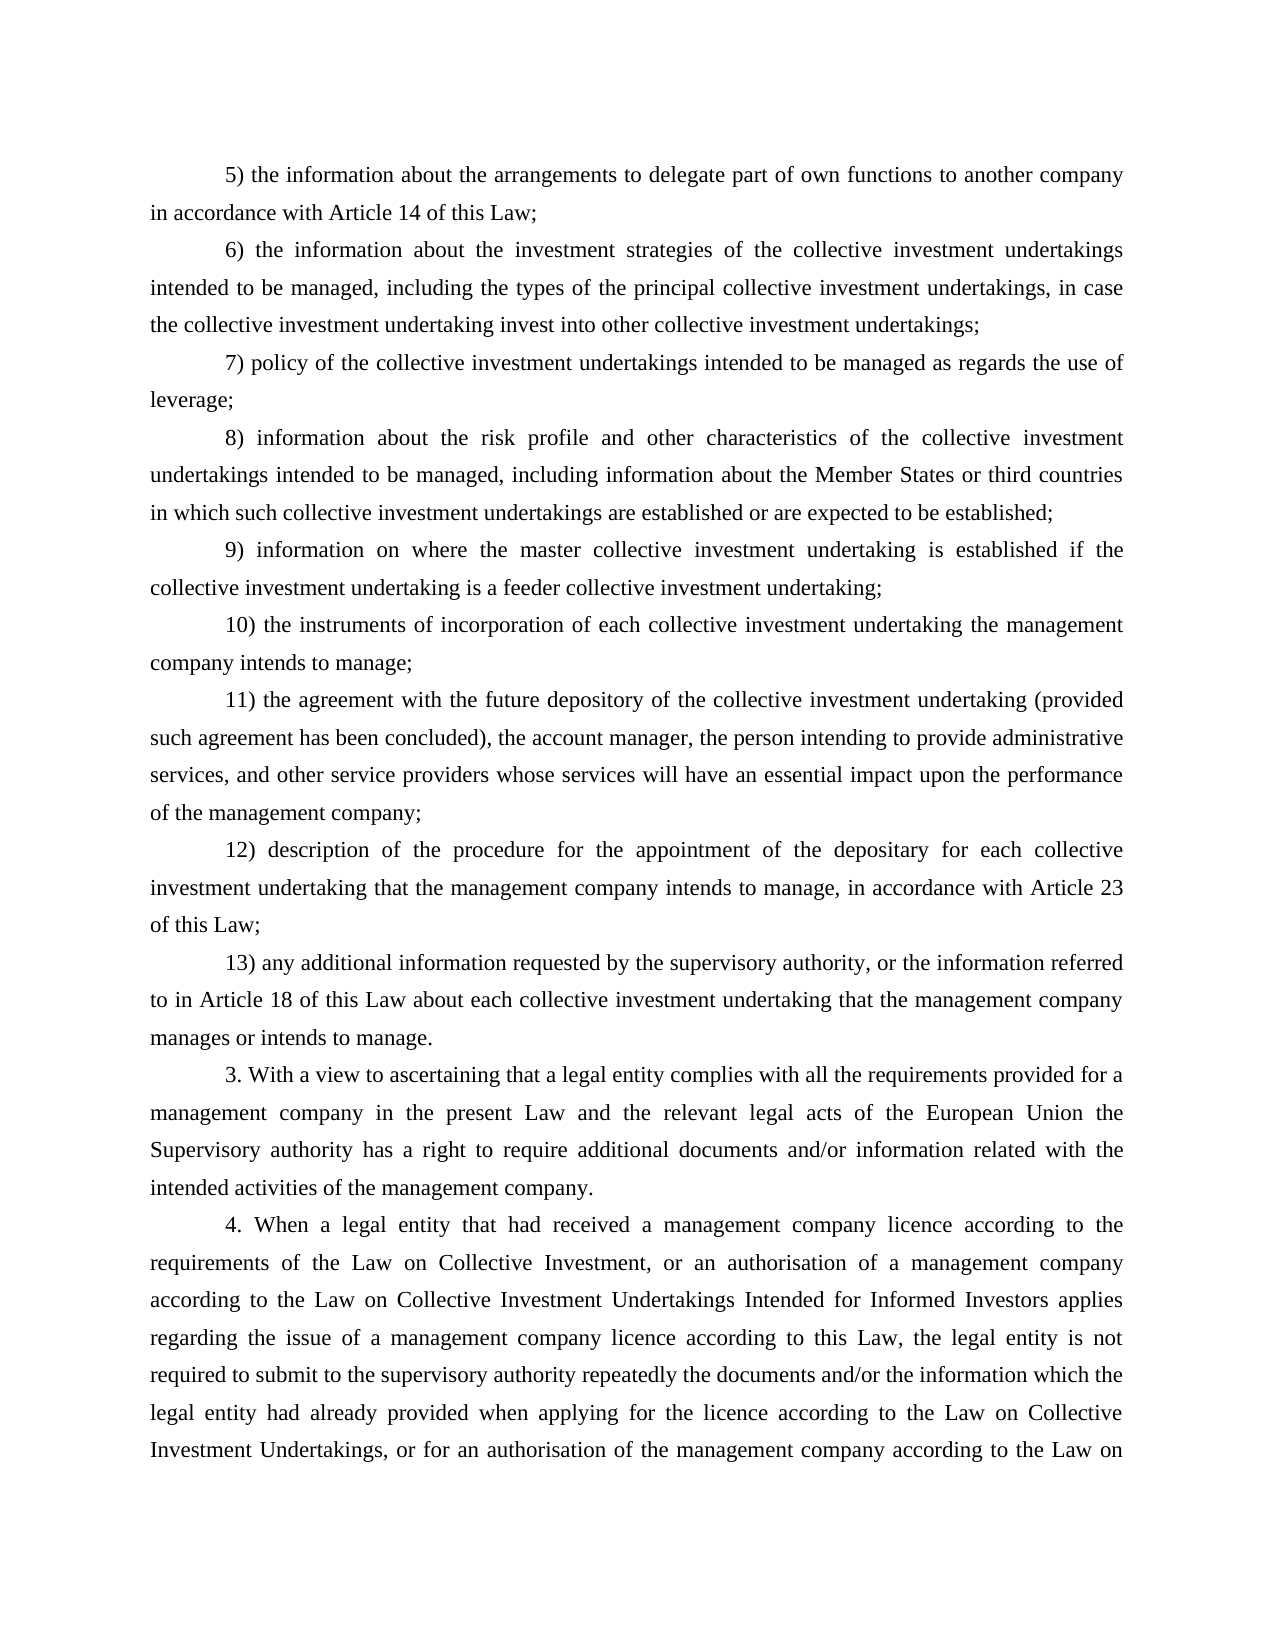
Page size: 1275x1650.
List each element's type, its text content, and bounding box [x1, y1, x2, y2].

text 9) information on where the master collective investment undertaking is established if the collective investment undertaking is a feeder collective investment undertaking; [150, 525, 1125, 600]
text 5) the information about the arrangements to delegate part of own functions to another company in accordance with Article 14 of this Law; [150, 150, 1125, 225]
text 3. With a view to ascertaining that a legal entity complies with all the requirements provided for a management company in the present Law and the relevant legal acts of the European Union the Supervisory authority has a right to require additional documents and/or information related with the intended activities of the management company. [150, 1050, 1125, 1200]
text 11) the agreement with the future depository of the collective investment undertaking (provided such agreement has been concluded), the account manager, the person intending to provide administrative services, and other service providers whose services will have an essential impact upon the performance of the management company; [150, 675, 1125, 825]
text 12) description of the procedure for the appointment of the depositary for each collective investment undertaking that the management company intends to manage, in accordance with Article 23 of this Law; [150, 825, 1125, 937]
text 4. When a legal entity that had received a management company licence according to the requirements of the Law on Collective Investment, or an authorisation of a management company according to the Law on Collective Investment Undertakings Intended for Informed Investors applies regarding the issue of a management company licence according to this Law, the legal entity is not required to submit to the supervisory authority repeatedly the documents and/or the information which the legal entity had already provided when applying for the licence according to the Law on Collective Investment Undertakings, or for an authorisation of the management company according to the Law on [150, 1200, 1125, 1462]
text 10) the instruments of incorporation of each collective investment undertaking the management company intends to manage; [150, 600, 1125, 675]
text 8) information about the risk profile and other characteristics of the collective investment undertakings intended to be managed, including information about the Member States or third countries in which such collective investment undertakings are established or are expected to be established; [150, 412, 1125, 525]
text 13) any additional information requested by the supervisory authority, or the information referred to in Article 18 of this Law about each collective investment undertaking that the management company manages or intends to manage. [150, 937, 1125, 1050]
text 7) policy of the collective investment undertakings intended to be managed as regards the use of leverage; [150, 337, 1125, 412]
text 6) the information about the investment strategies of the collective investment undertakings intended to be managed, including the types of the principal collective investment undertakings, in case the collective investment undertaking invest into other collective investment undertakings; [150, 225, 1125, 337]
